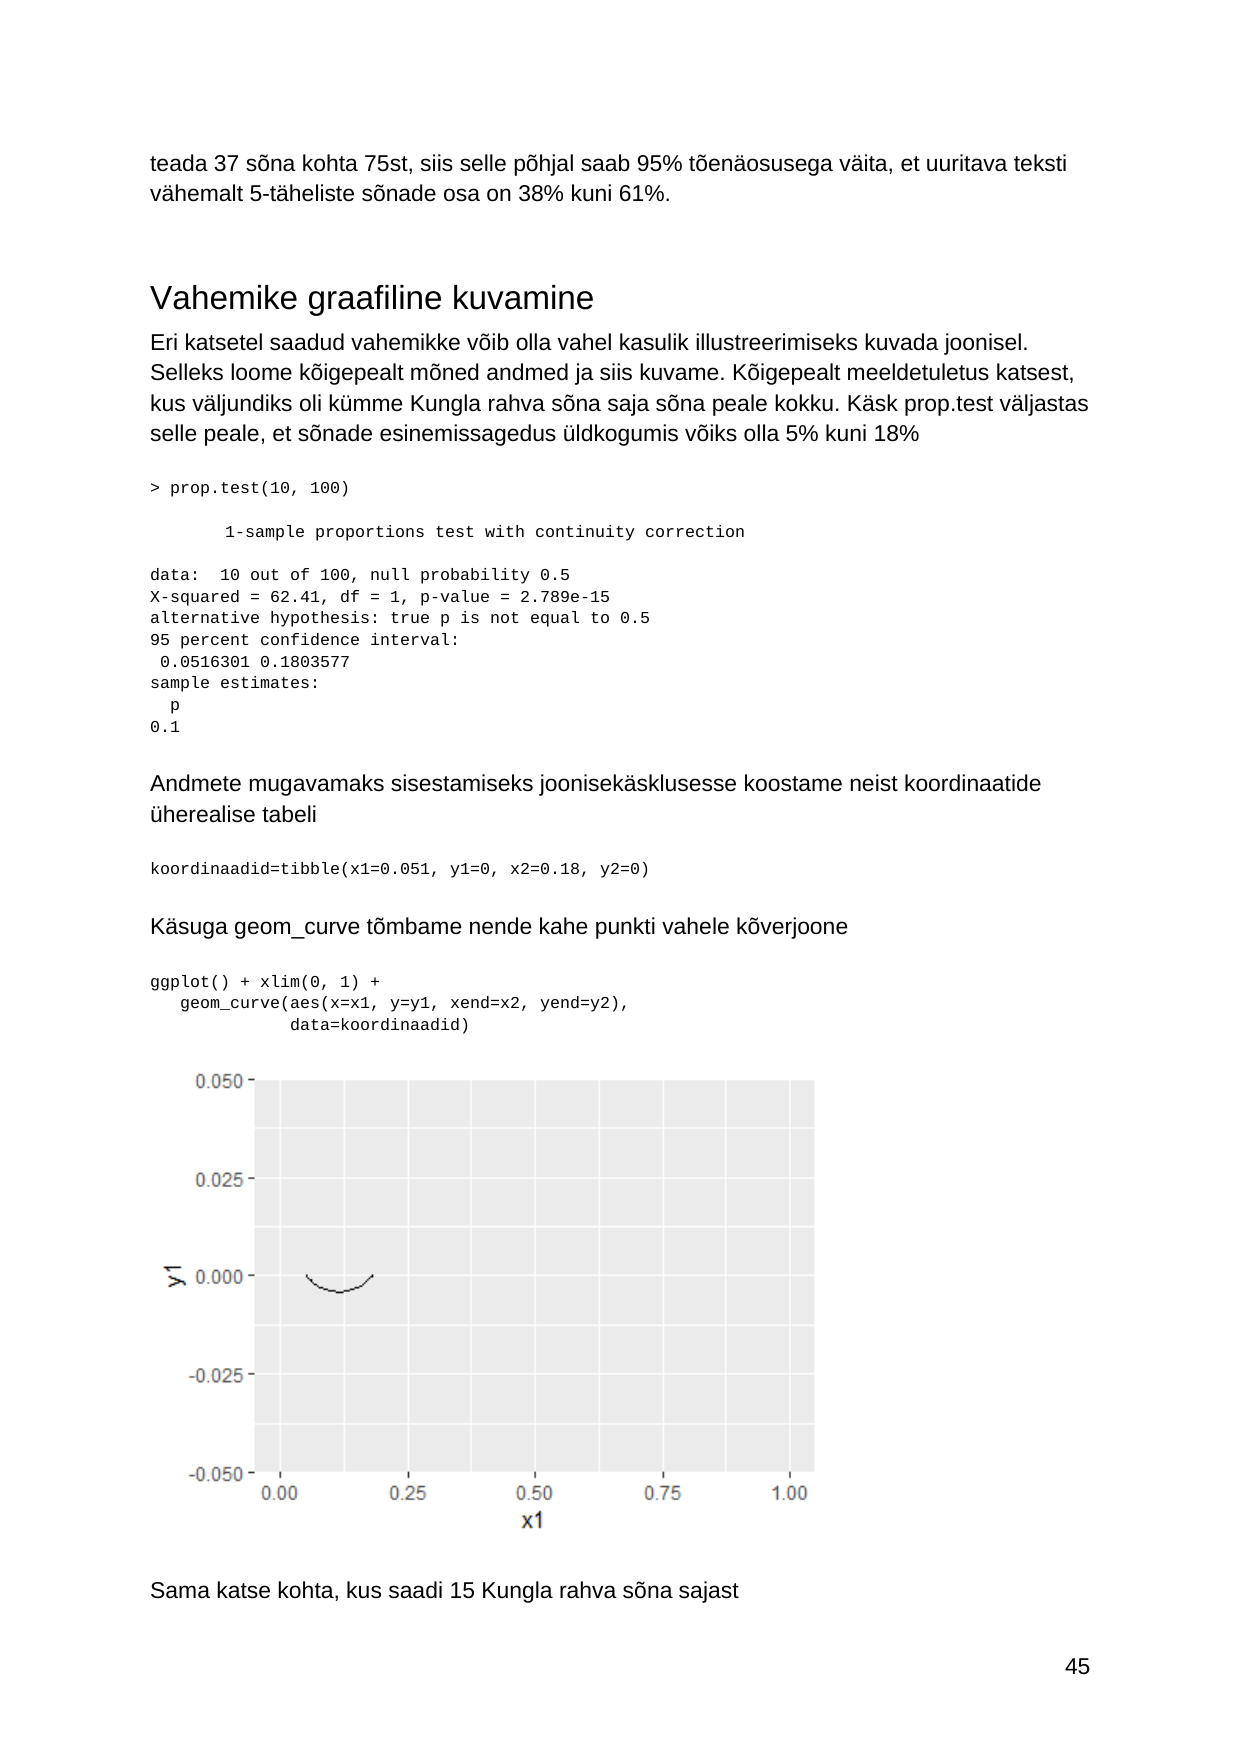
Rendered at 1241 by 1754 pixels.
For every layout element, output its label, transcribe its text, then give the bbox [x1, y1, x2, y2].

picture [150, 1068, 827, 1544]
text ggplot() + xlim(0, 1) + [150, 973, 1090, 992]
text geom_curve(aes(x=x1, y=y1, xend=x2, yend=y2), [150, 995, 1090, 1014]
text alternative hypothesis: true p is not equal to 0.5 [150, 610, 1090, 629]
text Andmete mugavamaks sisestamiseks joonisekäsklusesse koostame neist koordinaatide üherealise tabeli [150, 770, 1090, 827]
text 0.0516301 0.1803577 [150, 653, 1090, 672]
text > prop.test(10, 100) [150, 480, 1090, 499]
text 1-sample proportions test with continuity correction [150, 523, 1090, 542]
text 0.1 [150, 718, 1090, 737]
text Käsuga geom_curve tõmbame nende kahe punkti vahele kõverjoone [150, 913, 1090, 939]
subtitle Vahemike graafiline kuvamine [150, 278, 1090, 317]
text X-squared = 62.41, df = 1, p-value = 2.789e-15 [150, 588, 1090, 607]
text koordinaadid=tibble(x1=0.051, y1=0, x2=0.18, y2=0) [150, 861, 1090, 880]
text data=koordinaadid) [150, 1017, 1090, 1035]
text data: 10 out of 100, null probability 0.5 [150, 567, 1090, 586]
text Eri katsetel saadud vahemikke võib olla vahel kasulik illustreerimiseks kuvada joonisel. Selleks loome kõigepealt mõned andmed ja siis kuvame. Kõigepealt meeldetuletus katsest, kus väljundiks oli kümme Kungla rahva sõna saja sõna peale kokku. Käsk prop.test väljastas selle peale, et sõnade esinemissagedus üldkogumis võiks olla 5% kuni 18% [150, 329, 1090, 446]
text 95 percent confidence interval: [150, 632, 1090, 651]
text Sama katse kohta, kus saadi 15 Kungla rahva sõna sajast [150, 1577, 1090, 1604]
text sample estimates: [150, 675, 1090, 694]
text teada 37 sõna kohta 75st, siis selle põhjal saab 95% tõenäosusega väita, et uuritava teksti vähemalt 5-täheliste sõnade osa on 38% kuni 61%. [150, 150, 1090, 207]
text p [150, 697, 1090, 716]
